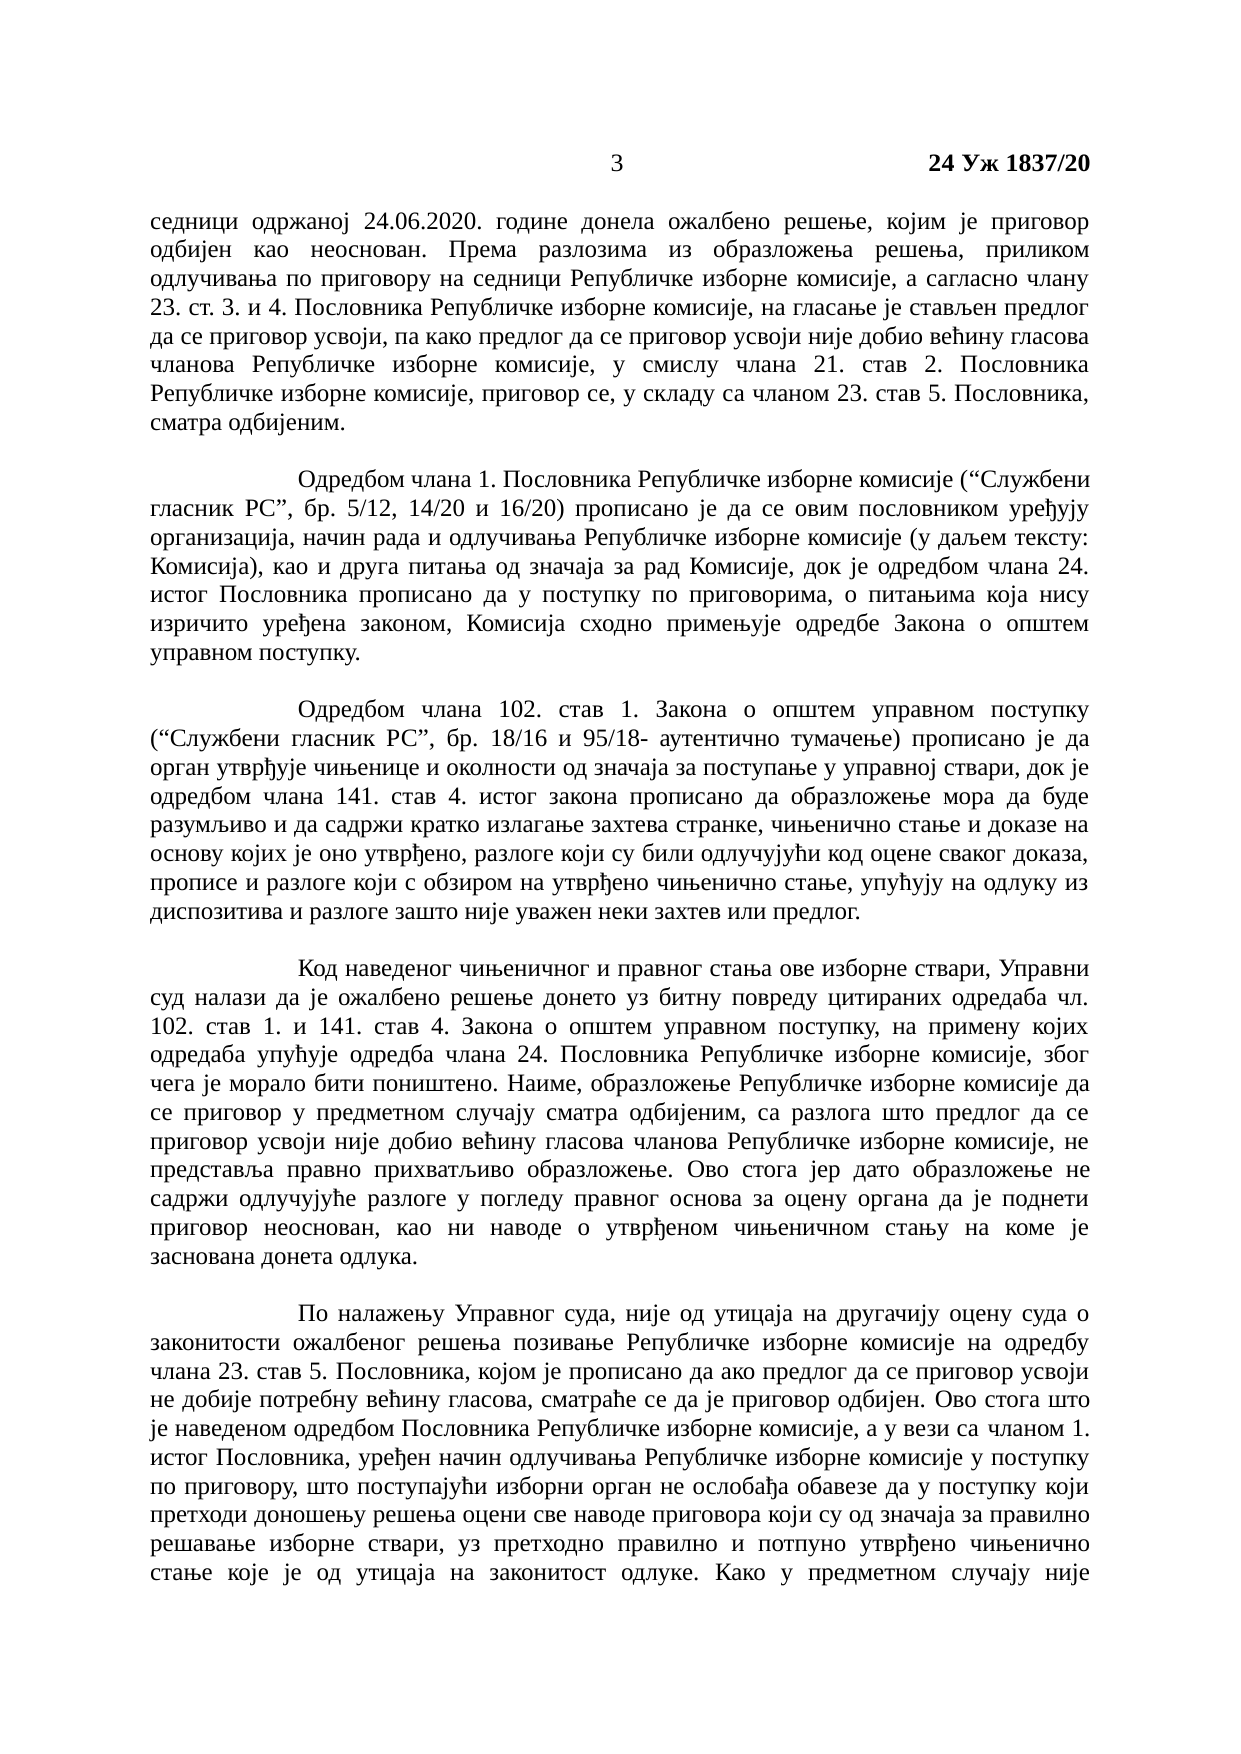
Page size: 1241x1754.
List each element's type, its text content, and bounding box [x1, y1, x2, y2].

text По налажењу Управног суда, није од утицаја на другачију оцену суда о законитости ожалбеног решења позивање Републичке изборне комисије на одредбу члана 23. став 5. Пословника, којом је прописано да ако предлог да се приговор усвоји не добије потребну већину гласова, сматраће се да је приговор одбијен. Ово стога што је наведеном одредбом Пословника Републичке изборне комисије, а у вези са чланом 1. истог Пословника, уређен начин одлучивања Републичке изборне комисије у поступку по приговору, што поступајући изборни орган не ослобађа обавезе да у поступку који претходи доношењу решења оцени све наводе приговора који су од значаја за правилно решавање изборне ствари, уз претходно правилно и потпуно утврђено чињенично стање које је од утицаја на законитост одлуке. Како у предметном случају није [150, 1298, 1090, 1586]
text Одредбом члана 102. став 1. Закона о општем управном поступку (“Службени гласник РС”, бр. 18/16 и 95/18- аутентично тумачење) прописано је да орган утврђује чињенице и околности од значаја за поступање у управној ствари, док је одредбом члана 141. став 4. истог закона прописано да образложење мора да буде разумљиво и да садржи кратко излагање захтева странке, чињенично стање и доказе на основу којих је оно утврђено, разлоге који су били одлучујући код оцене сваког доказа, прописе и разлоге који с обзиром на утврђено чињенично стање, упућују на одлуку из диспозитива и разлоге зашто није уважен неки захтев или предлог. [150, 694, 1090, 924]
text Код наведеног чињеничног и правног стања ове изборне ствари, Управни суд налази да је ожалбено решење донето уз битну повреду цитираних одредаба чл. 102. став 1. и 141. став 4. Закона о општем управном поступку, на примену којих одредаба упућује одредба члана 24. Пословника Републичке изборне комисије, због чега је морало бити поништено. Наиме, образложење Републичке изборне комисије да се приговор у предметном случају сматра одбијеним, са разлога што предлог да се приговор усвоји није добио већину гласова чланова Републичке изборне комисије, не представља правно прихватљиво образложење. Ово стога јер дато образложење не садржи одлучујуће разлоге у погледу правног основа за оцену органа да је поднети приговор неоснован, као ни наводе о утврђеном чињеничном стању на коме је заснована донета одлука. [150, 953, 1090, 1269]
text седници одржаној 24.06.2020. године донела ожалбено решење, којим је приговор одбијен као неоснован. Према разлозима из образложења решења, приликом одлучивања по приговору на седници Републичке изборне комисије, а сагласно члану 23. ст. 3. и 4. Пословника Републичке изборне комисије, на гласање је стављен предлог да се приговор усвоји, па како предлог да се приговор усвоји није добио већину гласова чланова Републичке изборне комисије, у смислу члана 21. став 2. Пословника Републичке изборне комисије, приговор се, у складу са чланом 23. став 5. Пословника, сматра одбијеним. [150, 206, 1090, 436]
text Одредбом члана 1. Пословника Републичке изборне комисије (“Службени гласник РС”, бр. 5/12, 14/20 и 16/20) прописано је да се овим пословником уређују организација, начин рада и одлучивања Републичке изборне комисије (у даљем тексту: Комисија), као и друга питања од значаја за рад Комисије, док је одредбом члана 24. истог Пословника прописано да у поступку по приговорима, о питањима која нису изричито уређена законом, Комисија сходно примењује одредбе Закона о општем управном поступку. [150, 464, 1090, 666]
